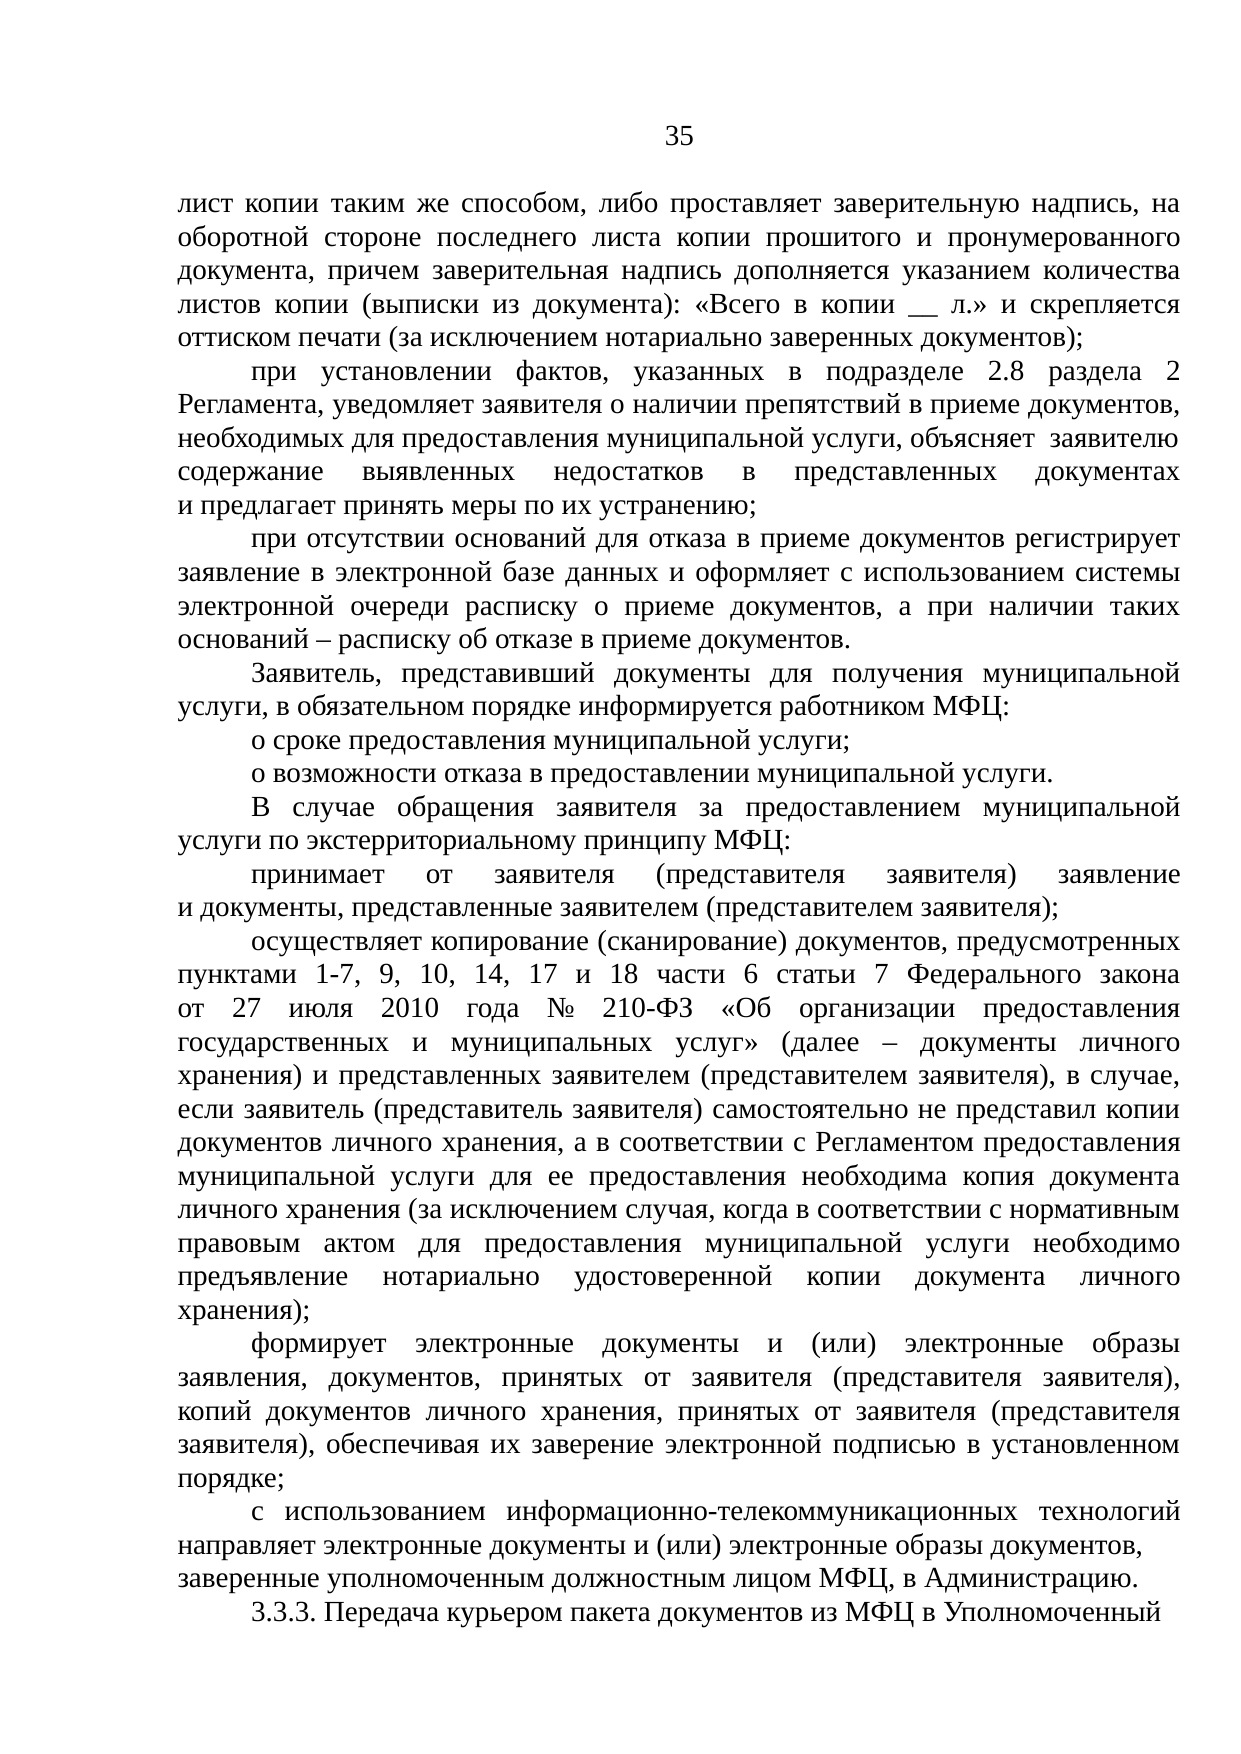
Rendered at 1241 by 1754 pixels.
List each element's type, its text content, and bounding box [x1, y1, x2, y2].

text о возможности отказа в предоставлении муниципальной услуги. [177, 755, 1181, 789]
text при отсутствии оснований для отказа в приеме документов регистрирует заявление в электронной базе данных и оформляет с использованием системы электронной очереди расписку о приеме документов, а при наличии таких оснований – расписку об отказе в приеме документов. [177, 521, 1181, 655]
text Заявитель, представивший документы для получения муниципальной услуги, в обязательном порядке информируется работником МФЦ: [177, 655, 1181, 722]
text В случае обращения заявителя за предоставлением муниципальной услуги по экстерриториальному принципу МФЦ: [177, 789, 1181, 856]
text 35 [177, 118, 1181, 152]
text содержание выявленных недостатков в представленных документах и предлагает принять меры по их устранению; [177, 453, 1181, 521]
text осуществляет копирование (сканирование) документов, предусмотренных пунктами 1-7, 9, 10, 14, 17 и 18 части 6 статьи 7 Федерального закона от 27 июля 2010 года № 210-ФЗ «Об организации предоставления государственных и муниципальных услуг» (далее – документы личного хранения) и представленных заявителем (представителем заявителя), в случае, если заявитель (представитель заявителя) самостоятельно не представил копии документов личного хранения, а в соответствии с Регламентом предоставления муниципальной услуги для ее предоставления необходима копия документа личного хранения (за исключением случая, когда в соответствии с нормативным правовым актом для предоставления муниципальной услуги необходимо предъявление нотариально удостоверенной копии документа личного хранения); [177, 923, 1181, 1326]
text 3.3.3. Передача курьером пакета документов из МФЦ в Уполномоченный [177, 1594, 1181, 1627]
text принимает от заявителя (представителя заявителя) заявление и документы, представленные заявителем (представителем заявителя); [177, 856, 1181, 923]
text с использованием информационно-телекоммуникационных технологий направляет электронные документы и (или) электронные образы документов, [177, 1493, 1181, 1560]
text при установлении фактов, указанных в подразделе 2.8 раздела 2 Регламента, уведомляет заявителя о наличии препятствий в приеме документов, необходимых для предоставления муниципальной услуги, объясняет заявителю [177, 353, 1181, 453]
text формирует электронные документы и (или) электронные образы заявления, документов, принятых от заявителя (представителя заявителя), копий документов личного хранения, принятых от заявителя (представителя заявителя), обеспечивая их заверение электронной подписью в установленном порядке; [177, 1326, 1181, 1493]
text о сроке предоставления муниципальной услуги; [177, 722, 1181, 755]
text заверенные уполномоченным должностным лицом МФЦ, в Администрацию. [177, 1560, 1181, 1594]
text лист копии таким же способом, либо проставляет заверительную надпись, на оборотной стороне последнего листа копии прошитого и пронумерованного документа, причем заверительная надпись дополняется указанием количества листов копии (выписки из документа): «Всего в копии __ л.» и скрепляется оттиском печати (за исключением нотариально заверенных документов); [177, 185, 1181, 353]
